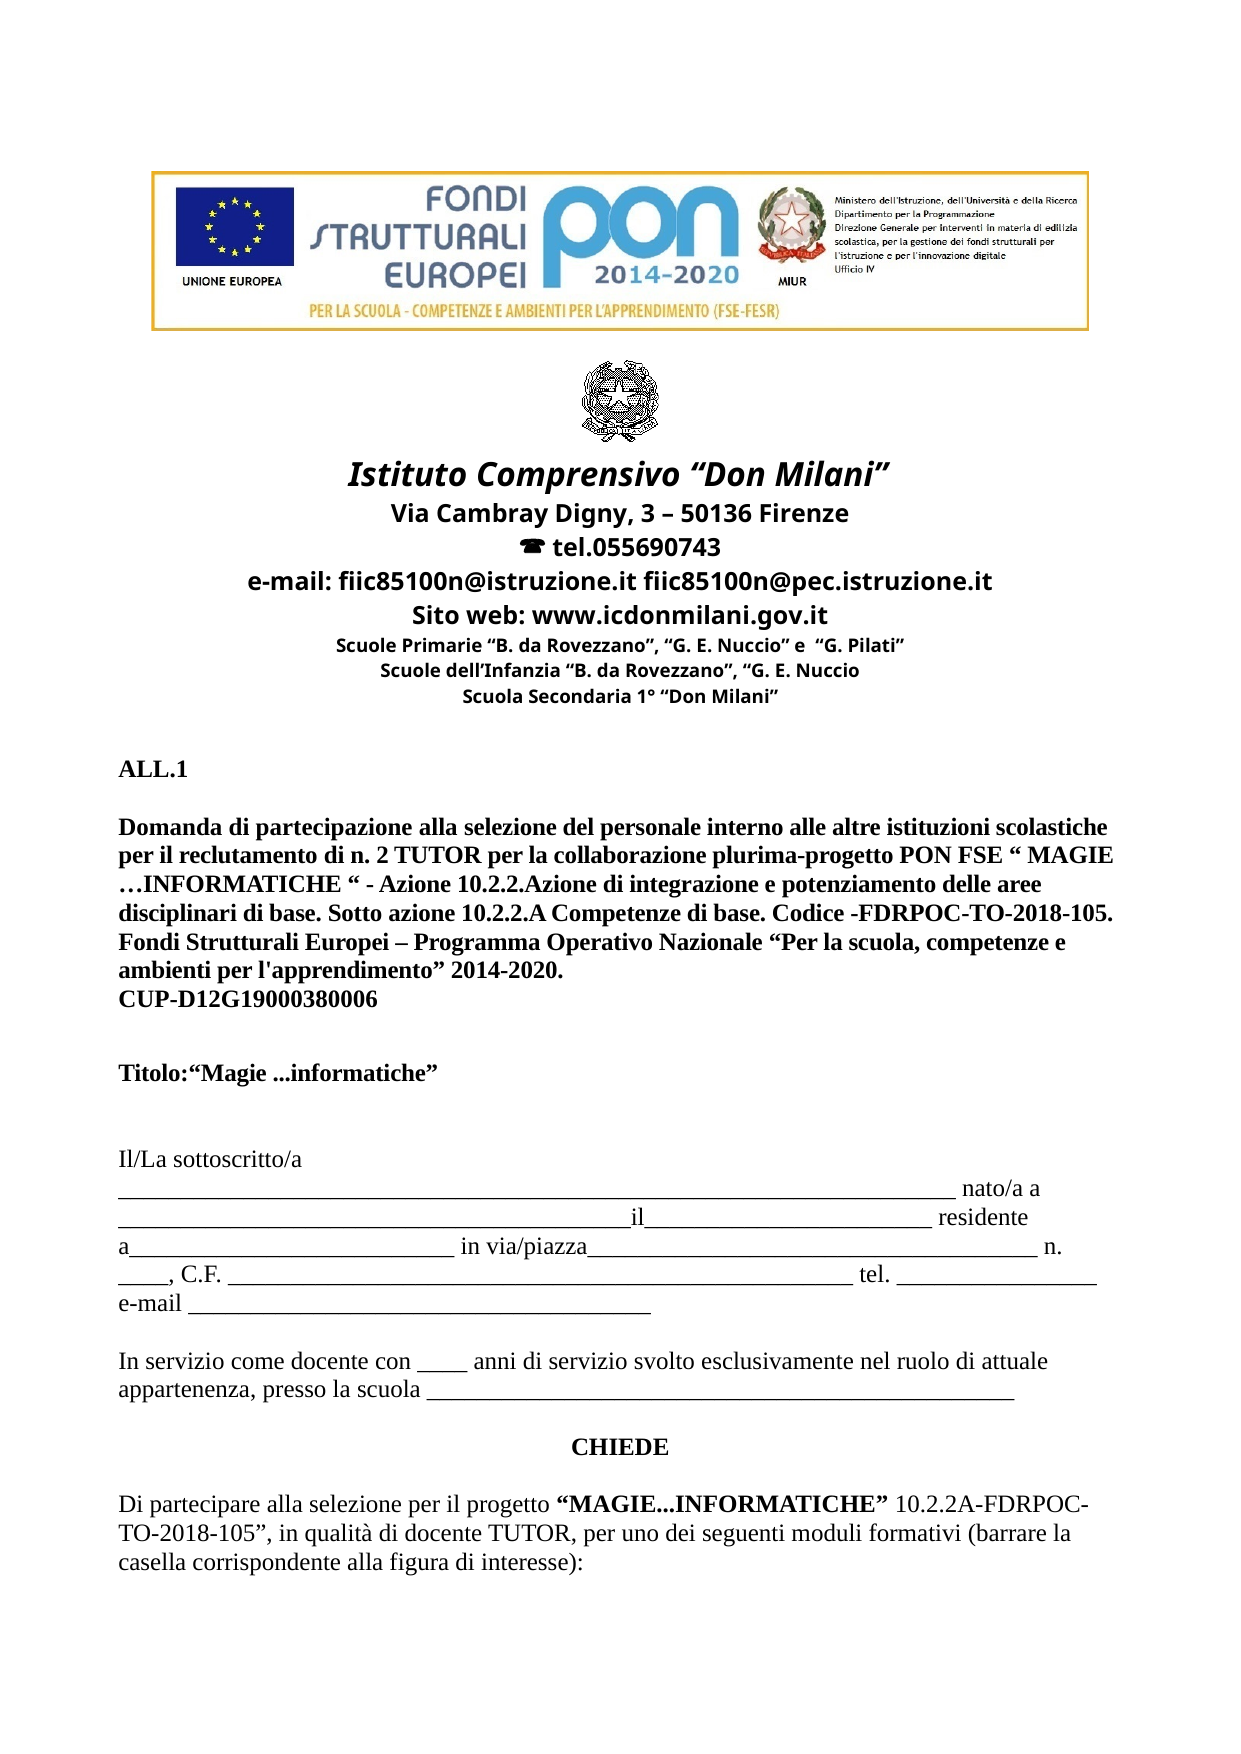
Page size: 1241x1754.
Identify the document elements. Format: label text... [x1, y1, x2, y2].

text CHIEDE [118, 1432, 1122, 1461]
text ALL.1 [118, 754, 1122, 783]
picture [151, 171, 1089, 331]
text Di partecipare alla selezione per il progetto “MAGIE...INFORMATICHE” 10.2.2A-FDRPOC-TO-2018-105”, in qualità di docente TUTOR, per uno dei seguenti moduli formativi (barrare la casella corrispondente alla figura di interesse): [118, 1489, 1122, 1576]
table_cell Via Cambray Digny, 3 – 50136 Firenze  tel.055690743 e-mail: fiic85100n@istruzione.it fiic85100n@pec.istruzione.it [178, 496, 1062, 598]
text Il/La sottoscritto/a ___________________________________________________________________ nato/a a _________________________________________il_______________________ residente a__________________________ in via/piazza____________________________________ n. ____, C.F. __________________________________________________ tel. ________________ e-mail _____________________________________ [118, 1144, 1122, 1317]
table_header [178, 355, 574, 450]
picture [574, 355, 666, 451]
text In servizio come docente con ____ anni di servizio svolto esclusivamente nel ruolo di attuale appartenenza, presso la scuola _______________________________________________ [118, 1346, 1122, 1403]
table_cell Sito web: www.icdonmilani.gov.it Scuole Primarie “B. da Rovezzano”, “G. E. Nuccio” e “G. Pilati” Scuole dell’Infanzia “B. da Rovezzano”, “G. E. Nuccio Scuola Secondaria 1° “Don Milani” [178, 598, 1062, 709]
text CUP-D12G19000380006 [118, 984, 1122, 1013]
text Titolo:“Magie ...informatiche” [118, 1058, 1122, 1087]
table_cell Istituto Comprensivo “Don Milani” [178, 450, 1062, 496]
table_header [666, 355, 1062, 450]
text Domanda di partecipazione alla selezione del personale interno alle altre istituzioni scolastiche per il reclutamento di n. 2 TUTOR per la collaborazione plurima-progetto PON FSE “ MAGIE …INFORMATICHE “ - Azione 10.2.2.Azione di integrazione e potenziamento delle aree disciplinari di base. Sotto azione 10.2.2.A Competenze di base. Codice -FDRPOC-TO-2018-105. Fondi Strutturali Europei – Programma Operativo Nazionale “Per la scuola, competenze e ambienti per l'apprendimento” 2014-2020. [118, 812, 1122, 984]
